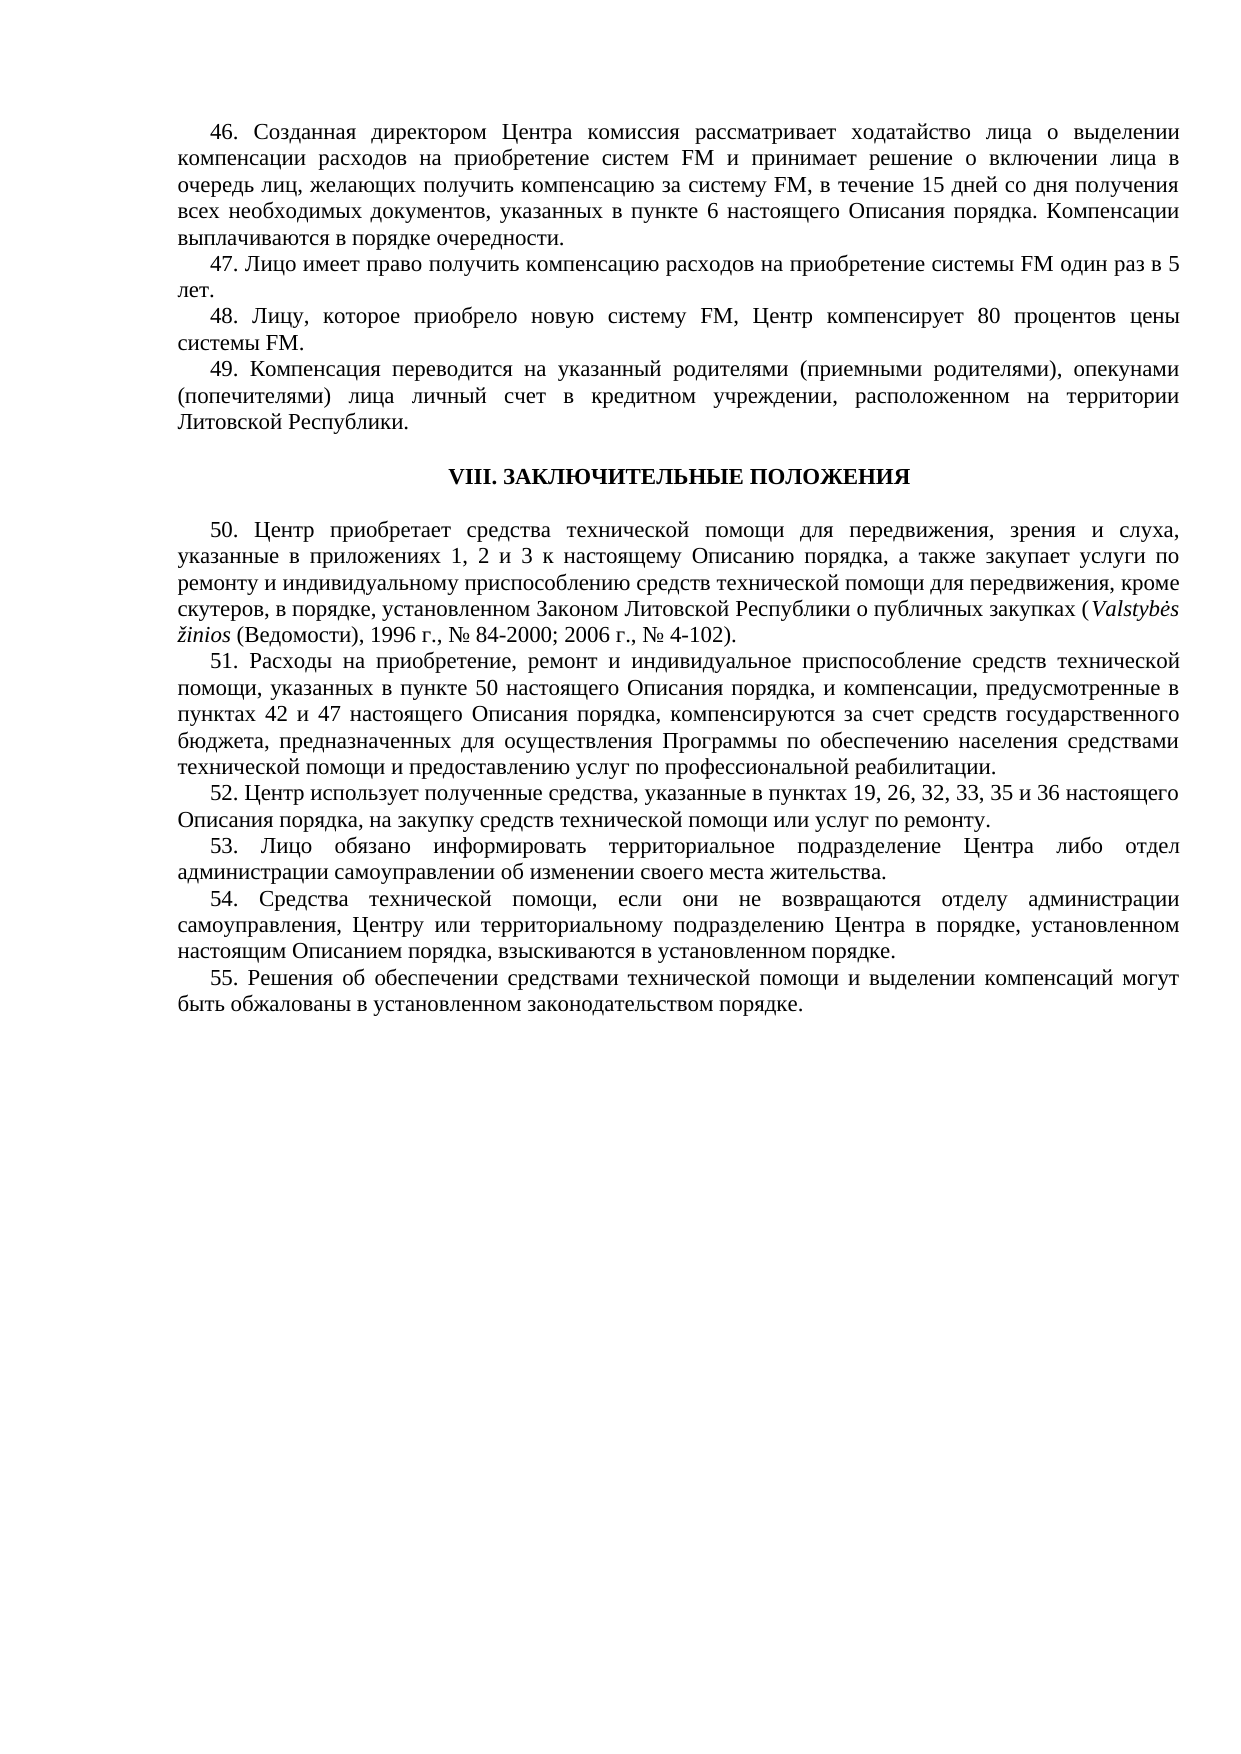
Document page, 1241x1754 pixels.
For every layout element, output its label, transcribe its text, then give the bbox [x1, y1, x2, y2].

text 53. Лицо обязано информировать территориальное подразделение Центра либо отдел администрации самоуправлении об изменении своего места жительства. [177, 832, 1181, 885]
text 52. Центр использует полученные средства, указанные в пунктах 19, 26, 32, 33, 35 и 36 настоящего Описания порядка, на закупку средств технической помощи или услуг по ремонту. [177, 779, 1181, 832]
text 54. Средства технической помощи, если они не возвращаются отделу администрации самоуправления, Центру или территориальному подразделению Центра в порядке, установленном настоящим Описанием порядка, взыскиваются в установленном порядке. [177, 885, 1181, 964]
text 48. Лицу, которое приобрело новую систему FM, Центр компенсирует 80 процентов цены системы FM. [177, 303, 1181, 355]
text 49. Компенсация переводится на указанный родителями (приемными родителями), опекунами (попечителями) лица личный счет в кредитном учреждении, расположенном на территории Литовской Республики. [177, 355, 1181, 434]
text 50. Центр приобретает средства технической помощи для передвижения, зрения и слуха, указанные в приложениях 1, 2 и 3 к настоящему Описанию порядка, а также закупает услуги по ремонту и индивидуальному приспособлению средств технической помощи для передвижения, кроме скутеров, в порядке, установленном Законом Литовской Республики о публичных закупках (Valstybės žinios (Ведомости), 1996 г., № 84-2000; 2006 г., № 4-102). [177, 516, 1181, 648]
text VIII. ЗАКЛЮЧИТЕЛЬНЫЕ ПОЛОЖЕНИЯ [177, 463, 1181, 489]
text 51. Расходы на приобретение, ремонт и индивидуальное приспособление средств технической помощи, указанных в пункте 50 настоящего Описания порядка, и компенсации, предусмотренные в пунктах 42 и 47 настоящего Описания порядка, компенсируются за счет средств государственного бюджета, предназначенных для осуществления Программы по обеспечению населения средствами технической помощи и предоставлению услуг по профессиональной реабилитации. [177, 648, 1181, 779]
text 47. Лицо имеет право получить компенсацию расходов на приобретение системы FM один раз в 5 лет. [177, 250, 1181, 303]
text 46. Созданная директором Центра комиссия рассматривает ходатайство лица о выделении компенсации расходов на приобретение систем FM и принимает решение о включении лица в очередь лиц, желающих получить компенсацию за систему FM, в течение 15 дней со дня получения всех необходимых документов, указанных в пункте 6 настоящего Описания порядка. Компенсации выплачиваются в порядке очередности. [177, 118, 1181, 250]
text 55. Решения об обеспечении средствами технической помощи и выделении компенсаций могут быть обжалованы в установленном законодательством порядке. [177, 964, 1181, 1017]
